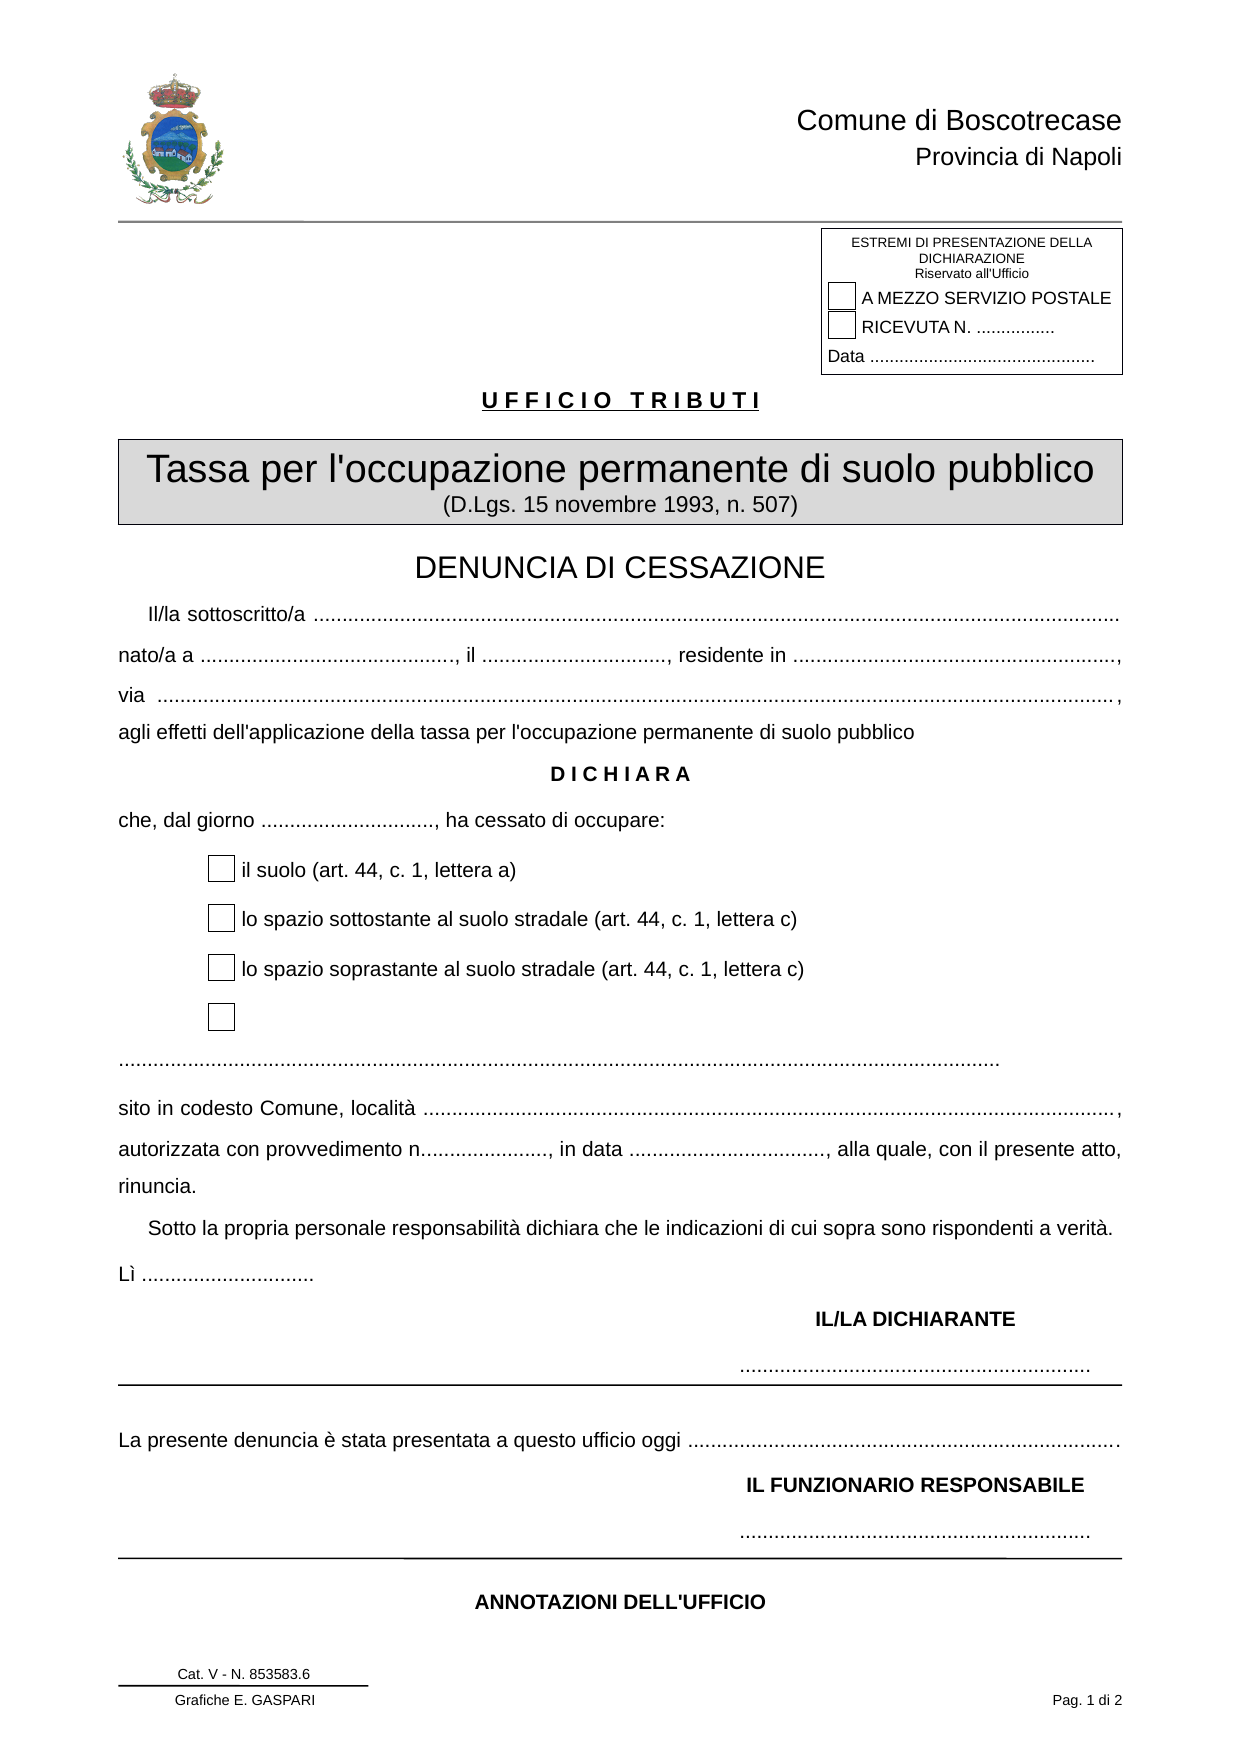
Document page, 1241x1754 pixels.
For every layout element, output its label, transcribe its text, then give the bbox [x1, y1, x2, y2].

text ............................................................. [709, 1515, 1122, 1544]
subtitle U F F I C I O T R I B U T I [118, 387, 1122, 413]
text che, dal giorno .............................., ha cessato di occupare: [118, 804, 1122, 833]
text lo spazio sottostante al suolo stradale (art. 44, c. 1, lettera c) [118, 903, 1122, 932]
text lo spazio soprastante al suolo stradale (art. 44, c. 1, lettera c) [118, 953, 1122, 981]
text sito in codesto Comune, località ........................................................................................................................, autorizzata con provvedimento n......................, in data .................................., alla quale, con il presente atto, rinuncia. [118, 1092, 1122, 1197]
text Il/la sottoscritto/a ............................................................................................................................................ nato/a a ............................................, il ................................, residente in ........................................................, via ......................................................................................................................................................................, agli effetti dell'applicazione della tassa per l'occupazione permanente di suolo pubblico [118, 598, 1122, 744]
subtitle IL FUNZIONARIO RESPONSABILE [709, 1473, 1122, 1497]
text La presente denuncia è stata presentata a questo ufficio oggi ........................................................................... [118, 1424, 1122, 1453]
text ......................................................................................................................................................... [118, 1002, 1122, 1071]
picture [122, 73, 224, 204]
text ............................................................. [709, 1349, 1122, 1378]
subtitle ANNOTAZIONI DELL'UFFICIO [118, 1590, 1122, 1614]
text Sotto la propria personale responsabilità dichiara che le indicazioni di cui sopra sono rispondenti a verità. [118, 1216, 1122, 1240]
table_header ESTREMI DI PRESENTAZIONE DELLA DICHIARAZIONE Riservato all'Ufficio A MEZZO SERVIZIO POSTALE RICEVUTA N. ................ Data .............................................. [822, 229, 1122, 374]
table_header [118, 228, 821, 374]
text Comune di Boscotrecase [224, 103, 1122, 137]
table_header Tassa per l'occupazione permanente di suolo pubblico (D.Lgs. 15 novembre 1993, n. 507) [119, 440, 1122, 523]
text Provincia di Napoli [224, 142, 1122, 171]
subtitle DENUNCIA DI CESSAZIONE [118, 549, 1122, 585]
subtitle D I C H I A R A [118, 762, 1122, 786]
text IL/LA DICHIARANTE [709, 1307, 1122, 1331]
text il suolo (art. 44, c. 1, lettera a) [118, 854, 1122, 883]
text Lì .............................. [118, 1258, 1122, 1287]
